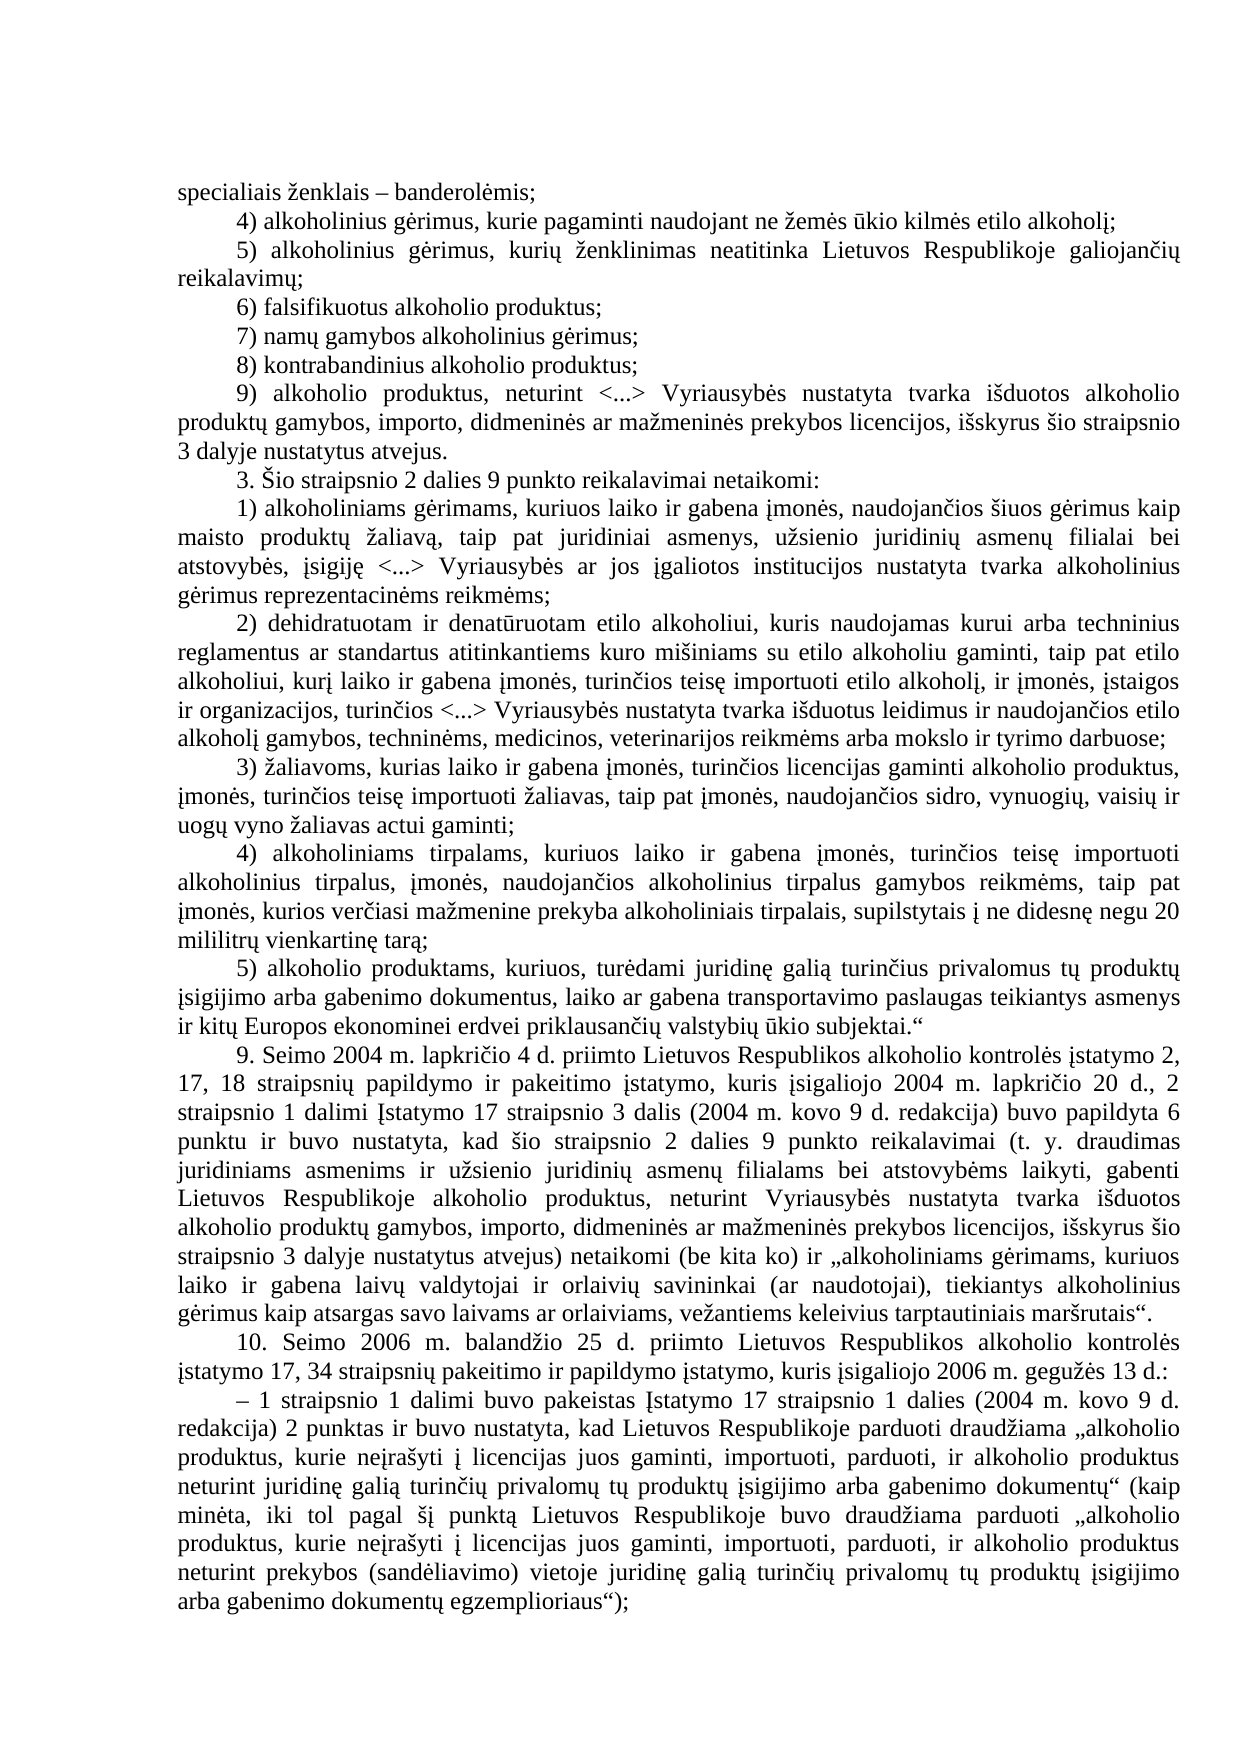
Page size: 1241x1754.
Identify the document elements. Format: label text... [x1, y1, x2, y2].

text 2) dehidratuotam ir denatūruotam etilo alkoholiui, kuris naudojamas kurui arba techninius reglamentus ar standartus atitinkantiems kuro mišiniams su etilo alkoholiu gaminti, taip pat etilo alkoholiui, kurį laiko ir gabena įmonės, turinčios teisę importuoti etilo alkoholį, ir įmonės, įstaigos ir organizacijos, turinčios <...> Vyriausybės nustatyta tvarka išduotus leidimus ir naudojančios etilo alkoholį gamybos, techninėms, medicinos, veterinarijos reikmėms arba mokslo ir tyrimo darbuose; [177, 608, 1181, 752]
text 7) namų gamybos alkoholinius gėrimus; [177, 321, 1181, 350]
text 3. Šio straipsnio 2 dalies 9 punkto reikalavimai netaikomi: [177, 465, 1181, 493]
text specialiais ženklais – banderolėmis; [177, 177, 1181, 206]
text – 1 straipsnio 1 dalimi buvo pakeistas Įstatymo 17 straipsnio 1 dalies (2004 m. kovo 9 d. redakcija) 2 punktas ir buvo nustatyta, kad Lietuvos Respublikoje parduoti draudžiama „alkoholio produktus, kurie neįrašyti į licencijas juos gaminti, importuoti, parduoti, ir alkoholio produktus neturint juridinę galią turinčių privalomų tų produktų įsigijimo arba gabenimo dokumentų“ (kaip minėta, iki tol pagal šį punktą Lietuvos Respublikoje buvo draudžiama parduoti „alkoholio produktus, kurie neįrašyti į licencijas juos gaminti, importuoti, parduoti, ir alkoholio produktus neturint prekybos (sandėliavimo) vietoje juridinę galią turinčių privalomų tų produktų įsigijimo arba gabenimo dokumentų egzemplioriaus“); [177, 1385, 1181, 1615]
text 4) alkoholinius gėrimus, kurie pagaminti naudojant ne žemės ūkio kilmės etilo alkoholį; [177, 206, 1181, 235]
text 5) alkoholinius gėrimus, kurių ženklinimas neatitinka Lietuvos Respublikoje galiojančių reikalavimų; [177, 235, 1181, 292]
text 1) alkoholiniams gėrimams, kuriuos laiko ir gabena įmonės, naudojančios šiuos gėrimus kaip maisto produktų žaliavą, taip pat juridiniai asmenys, užsienio juridinių asmenų filialai bei atstovybės, įsigiję <...> Vyriausybės ar jos įgaliotos institucijos nustatyta tvarka alkoholinius gėrimus reprezentacinėms reikmėms; [177, 493, 1181, 608]
text 9. Seimo 2004 m. lapkričio 4 d. priimto Lietuvos Respublikos alkoholio kontrolės įstatymo 2, 17, 18 straipsnių papildymo ir pakeitimo įstatymo, kuris įsigaliojo 2004 m. lapkričio 20 d., 2 straipsnio 1 dalimi Įstatymo 17 straipsnio 3 dalis (2004 m. kovo 9 d. redakcija) buvo papildyta 6 punktu ir buvo nustatyta, kad šio straipsnio 2 dalies 9 punkto reikalavimai (t. y. draudimas juridiniams asmenims ir užsienio juridinių asmenų filialams bei atstovybėms laikyti, gabenti Lietuvos Respublikoje alkoholio produktus, neturint Vyriausybės nustatyta tvarka išduotos alkoholio produktų gamybos, importo, didmeninės ar mažmeninės prekybos licencijos, išskyrus šio straipsnio 3 dalyje nustatytus atvejus) netaikomi (be kita ko) ir „alkoholiniams gėrimams, kuriuos laiko ir gabena laivų valdytojai ir orlaivių savininkai (ar naudotojai), tiekiantys alkoholinius gėrimus kaip atsargas savo laivams ar orlaiviams, vežantiems keleivius tarptautiniais maršrutais“. [177, 1040, 1181, 1327]
text 4) alkoholiniams tirpalams, kuriuos laiko ir gabena įmonės, turinčios teisę importuoti alkoholinius tirpalus, įmonės, naudojančios alkoholinius tirpalus gamybos reikmėms, taip pat įmonės, kurios verčiasi mažmenine prekyba alkoholiniais tirpalais, supilstytais į ne didesnę negu 20 mililitrų vienkartinę tarą; [177, 838, 1181, 953]
text 3) žaliavoms, kurias laiko ir gabena įmonės, turinčios licencijas gaminti alkoholio produktus, įmonės, turinčios teisę importuoti žaliavas, taip pat įmonės, naudojančios sidro, vynuogių, vaisių ir uogų vyno žaliavas actui gaminti; [177, 752, 1181, 838]
text 10. Seimo 2006 m. balandžio 25 d. priimto Lietuvos Respublikos alkoholio kontrolės įstatymo 17, 34 straipsnių pakeitimo ir papildymo įstatymo, kuris įsigaliojo 2006 m. gegužės 13 d.: [177, 1327, 1181, 1385]
text 9) alkoholio produktus, neturint <...> Vyriausybės nustatyta tvarka išduotos alkoholio produktų gamybos, importo, didmeninės ar mažmeninės prekybos licencijos, išskyrus šio straipsnio 3 dalyje nustatytus atvejus. [177, 378, 1181, 465]
text 5) alkoholio produktams, kuriuos, turėdami juridinę galią turinčius privalomus tų produktų įsigijimo arba gabenimo dokumentus, laiko ar gabena transportavimo paslaugas teikiantys asmenys ir kitų Europos ekonominei erdvei priklausančių valstybių ūkio subjektai.“ [177, 953, 1181, 1040]
text 6) falsifikuotus alkoholio produktus; [177, 292, 1181, 321]
text 8) kontrabandinius alkoholio produktus; [177, 350, 1181, 378]
